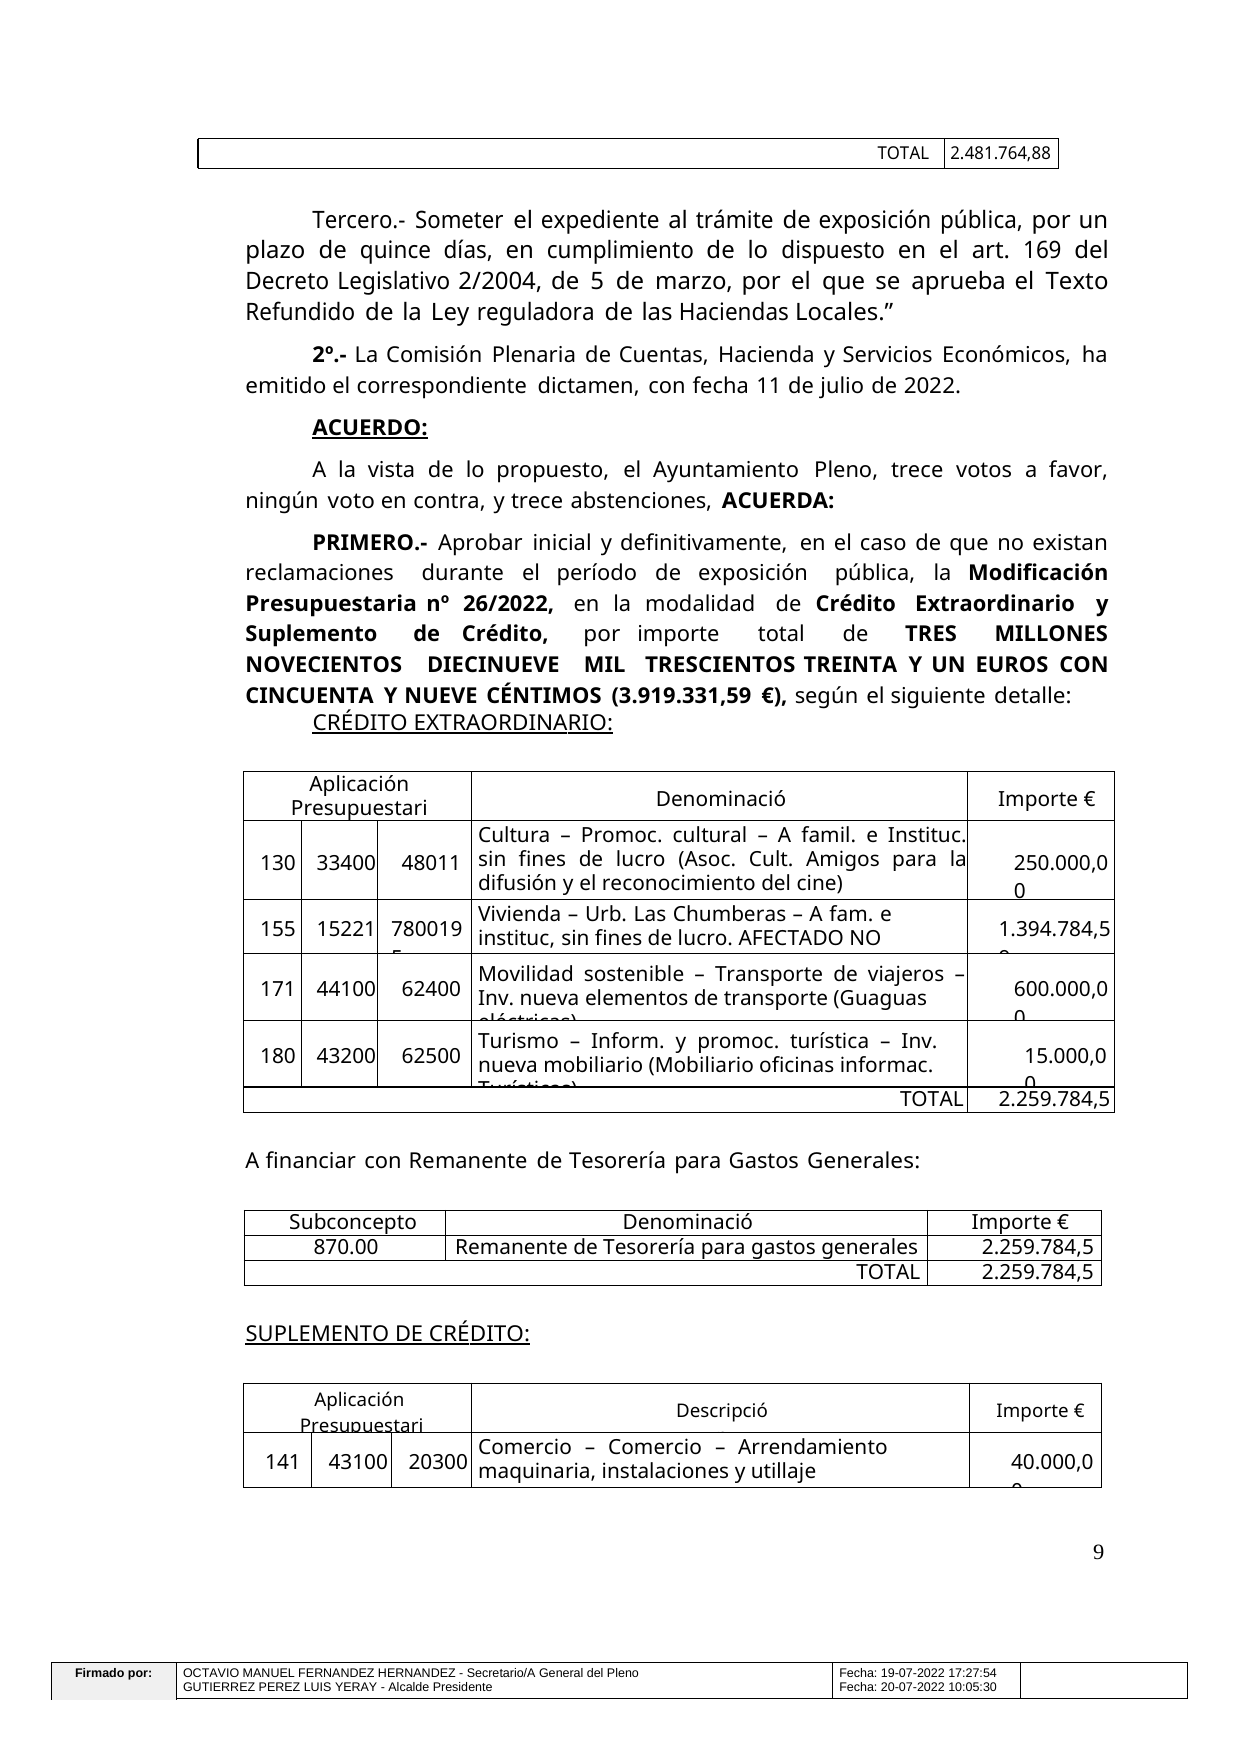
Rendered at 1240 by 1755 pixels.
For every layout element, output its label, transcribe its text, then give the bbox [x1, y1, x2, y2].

table_cell 62500 [378, 1021, 471, 1086]
table_cell 2.259.784,59 [928, 1261, 1101, 1285]
text ACUERDO: [312, 412, 1200, 442]
table_cell 33400 [302, 821, 377, 899]
text SUPLEMENTO DE CRÉDITO: [245, 1322, 1200, 1347]
table_header Importe € [970, 1384, 1101, 1432]
table_header Importe € [968, 772, 1114, 820]
table_cell 44100 [302, 954, 377, 1019]
table_cell 43200 [302, 1021, 377, 1086]
table_header Firmado por: [52, 1663, 176, 1698]
table_header Denominación [446, 1211, 927, 1234]
text 9 [42, 1539, 1104, 1564]
table_cell Remanente de Tesorería para gastos generales [446, 1236, 927, 1259]
table_cell 62400 [378, 954, 471, 1019]
table_header Aplicación Presupuestaria [244, 772, 471, 820]
text [42, 143, 197, 163]
table_header [1021, 1663, 1187, 1698]
text PRIMERO.- Aprobar inicial y definitivamente, en el caso de que no existan reclamaciones durante el período de exposición pública, la Modificación Presupuestaria nº 26/2022, en la modalidad de Crédito Extraordinario y Suplemento de Crédito, por importe total de TRES MILLONES NOVECIENTOS DIECINUEVE MIL TRESCIENTOS TREINTA Y UN EUROS CON CINCUENTA Y NUEVE CÉNTIMOS (3.919.331,59 €), según el siguiente detalle: [245, 527, 1108, 709]
table_header Importe € [928, 1211, 1101, 1234]
table_cell 130 [244, 821, 301, 899]
table_cell 155 [244, 900, 301, 953]
table_cell 141 [244, 1433, 311, 1487]
table_cell Vivienda – Urb. Las Chumberas – A fam. e instituc, sin fines de lucro. AFECTADO NO SUBVENCIONABLE [472, 900, 967, 953]
table_cell TOTAL [245, 1261, 927, 1285]
table_cell 1.394.784,59 [968, 900, 1114, 953]
table_cell 15221 [302, 900, 377, 953]
table_header Fecha: 19-07-2022 17:27:54 Fecha: 20-07-2022 10:05:30 [833, 1663, 1020, 1698]
table_header OCTAVIO MANUEL FERNANDEZ HERNANDEZ - Secretario/A General del Pleno GUTIERREZ PEREZ LUIS YERAY - Alcalde Presidente [177, 1663, 832, 1698]
table_cell 870.00 [245, 1236, 445, 1259]
text 2º.- La Comisión Plenaria de Cuentas, Hacienda y Servicios Económicos, ha emitido el correspondiente dictamen, con fecha 11 de julio de 2022. [245, 339, 1108, 400]
table_header Subconcepto [245, 1211, 445, 1234]
text Tercero.- Someter el expediente al trámite de exposición pública, por un plazo de quince días, en cumplimiento de lo dispuesto en el art. 169 del Decreto Legislativo 2/2004, de 5 de marzo, por el que se aprueba el Texto Refundido de la Ley reguladora de las Haciendas Locales.” [245, 204, 1108, 327]
text A la vista de lo propuesto, el Ayuntamiento Pleno, trece votos a favor, ningún voto en contra, y trece abstenciones, ACUERDA: [245, 454, 1108, 514]
table_header Aplicación Presupuestaria [244, 1384, 471, 1432]
table_cell 600.000,00 [968, 954, 1114, 1019]
table_header Denominación [472, 772, 967, 820]
text A financiar con Remanente de Tesorería para Gastos Generales: [245, 1149, 1200, 1174]
text 2.481.764,88 [945, 143, 1051, 163]
table_cell 20300 [392, 1433, 471, 1487]
table_cell TOTAL [244, 1088, 967, 1112]
table_cell Movilidad sostenible – Transporte de viajeros – Inv. nueva elementos de transporte (Guaguas eléctricas) [472, 954, 967, 1019]
table_cell 15.000,00 [968, 1021, 1114, 1086]
table_cell 43100 [312, 1433, 391, 1487]
table_cell 171 [244, 954, 301, 1019]
table_cell Comercio – Comercio – Arrendamiento maquinaria, instalaciones y utillaje [472, 1433, 969, 1487]
text TOTAL [199, 143, 944, 163]
table_cell Cultura – Promoc. cultural – A famil. e Instituc. sin fines de lucro (Asoc. Cult. Amigos para la difusión y el reconocimiento del cine) [472, 821, 967, 899]
table_header Descripción [472, 1384, 969, 1432]
table_cell 48011 [378, 821, 471, 899]
table_cell 2.259.784,59 [928, 1236, 1101, 1259]
table_cell 180 [244, 1021, 301, 1086]
table_cell 40.000,00 [970, 1433, 1101, 1487]
table_cell 250.000,00 [968, 821, 1114, 899]
text CRÉDITO EXTRAORDINARIO: [312, 710, 1200, 735]
table_cell Turismo – Inform. y promoc. turística – Inv. nueva mobiliario (Mobiliario oficinas informac. Turísticas) [472, 1021, 967, 1086]
table_cell 2.259.784,59 [968, 1088, 1114, 1112]
table_cell 7800195 [378, 900, 471, 953]
